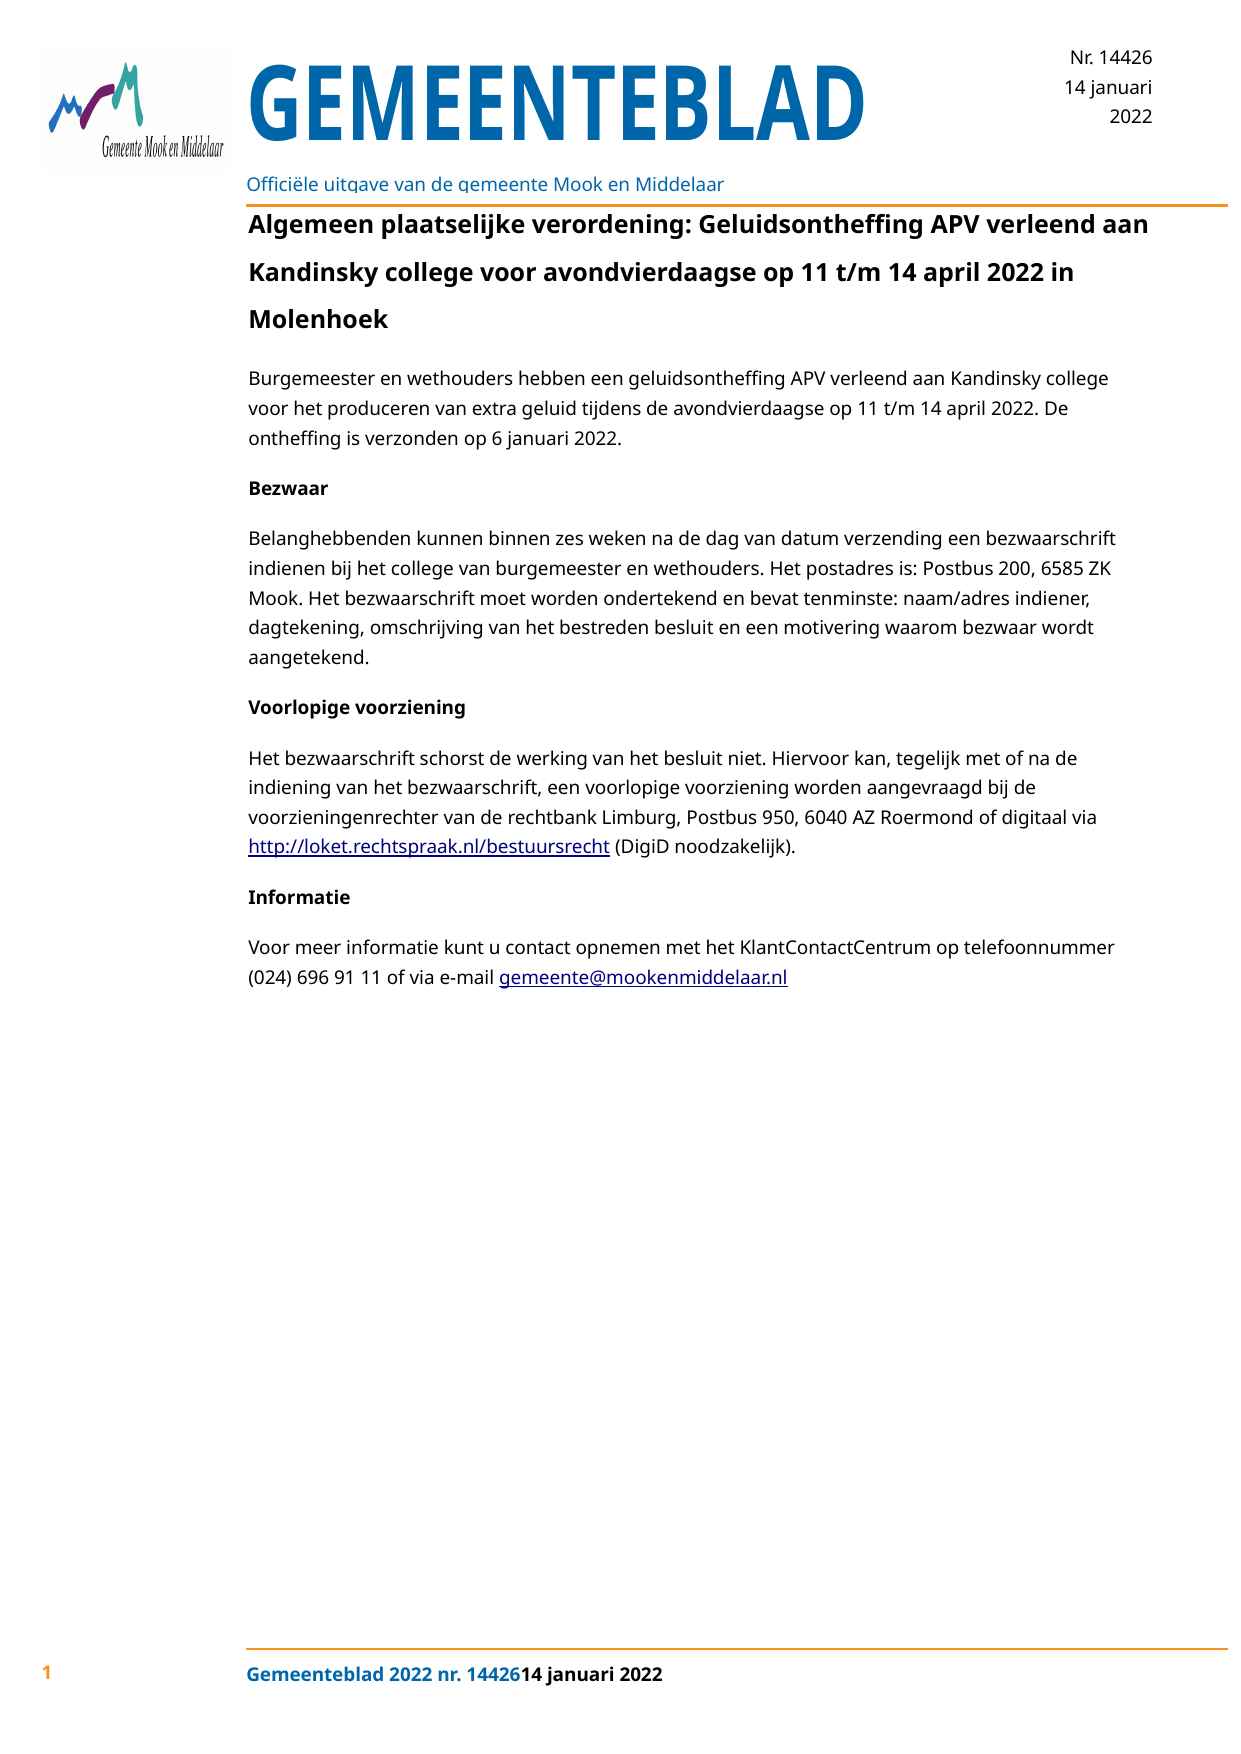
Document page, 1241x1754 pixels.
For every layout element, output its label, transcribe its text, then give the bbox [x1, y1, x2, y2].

picture [41, 47, 231, 172]
text Belanghebbenden kunnen binnen zes weken na de dag van datum verzending een bezwaarschrift indienen bij het college van burgemeester en wethouders. Het postadres is: Postbus 200, 6585 ZK Mook. Het bezwaarschrift moet worden ondertekend en bevat tenminste: naam/adres indiener, dagtekening, omschrijving van het bestreden besluit en een motivering waarom bezwaar wordt aangetekend. [248, 526, 1152, 669]
text Voor meer informatie kunt u contact opnemen met het KlantContactCentrum op telefoonnummer (024) 696 91 11 of via e-mail gemeente@mookenmiddelaar.nl [248, 934, 1152, 989]
text Voorlopige voorziening [248, 694, 1152, 720]
text Algemeen plaatselijke verordening: Geluidsontheffing APV verleend aan Kandinsky college voor avondvierdaagse op 11 t/m 14 april 2022 in Molenhoek [248, 207, 1152, 336]
text Bezwaar [248, 475, 1152, 501]
text Het bezwaarschrift schorst de werking van het besluit niet. Hiervoor kan, tegelijk met of na de indiening van het bezwaarschrift, een voorlopige voorziening worden aangevraagd bij de voorzieningenrechter van de rechtbank Limburg, Postbus 950, 6040 AZ Roermond of digitaal via http://loket.rechtspraak.nl/bestuursrecht (DigiD noodzakelijk). [248, 745, 1152, 859]
text Informatie [248, 884, 1152, 909]
text Burgemeester en wethouders hebben een geluidsontheffing APV verleend aan Kandinsky college voor het produceren van extra geluid tijdens de avondvierdaagse op 11 t/m 14 april 2022. De ontheffing is verzonden op 6 januari 2022. [248, 366, 1152, 450]
